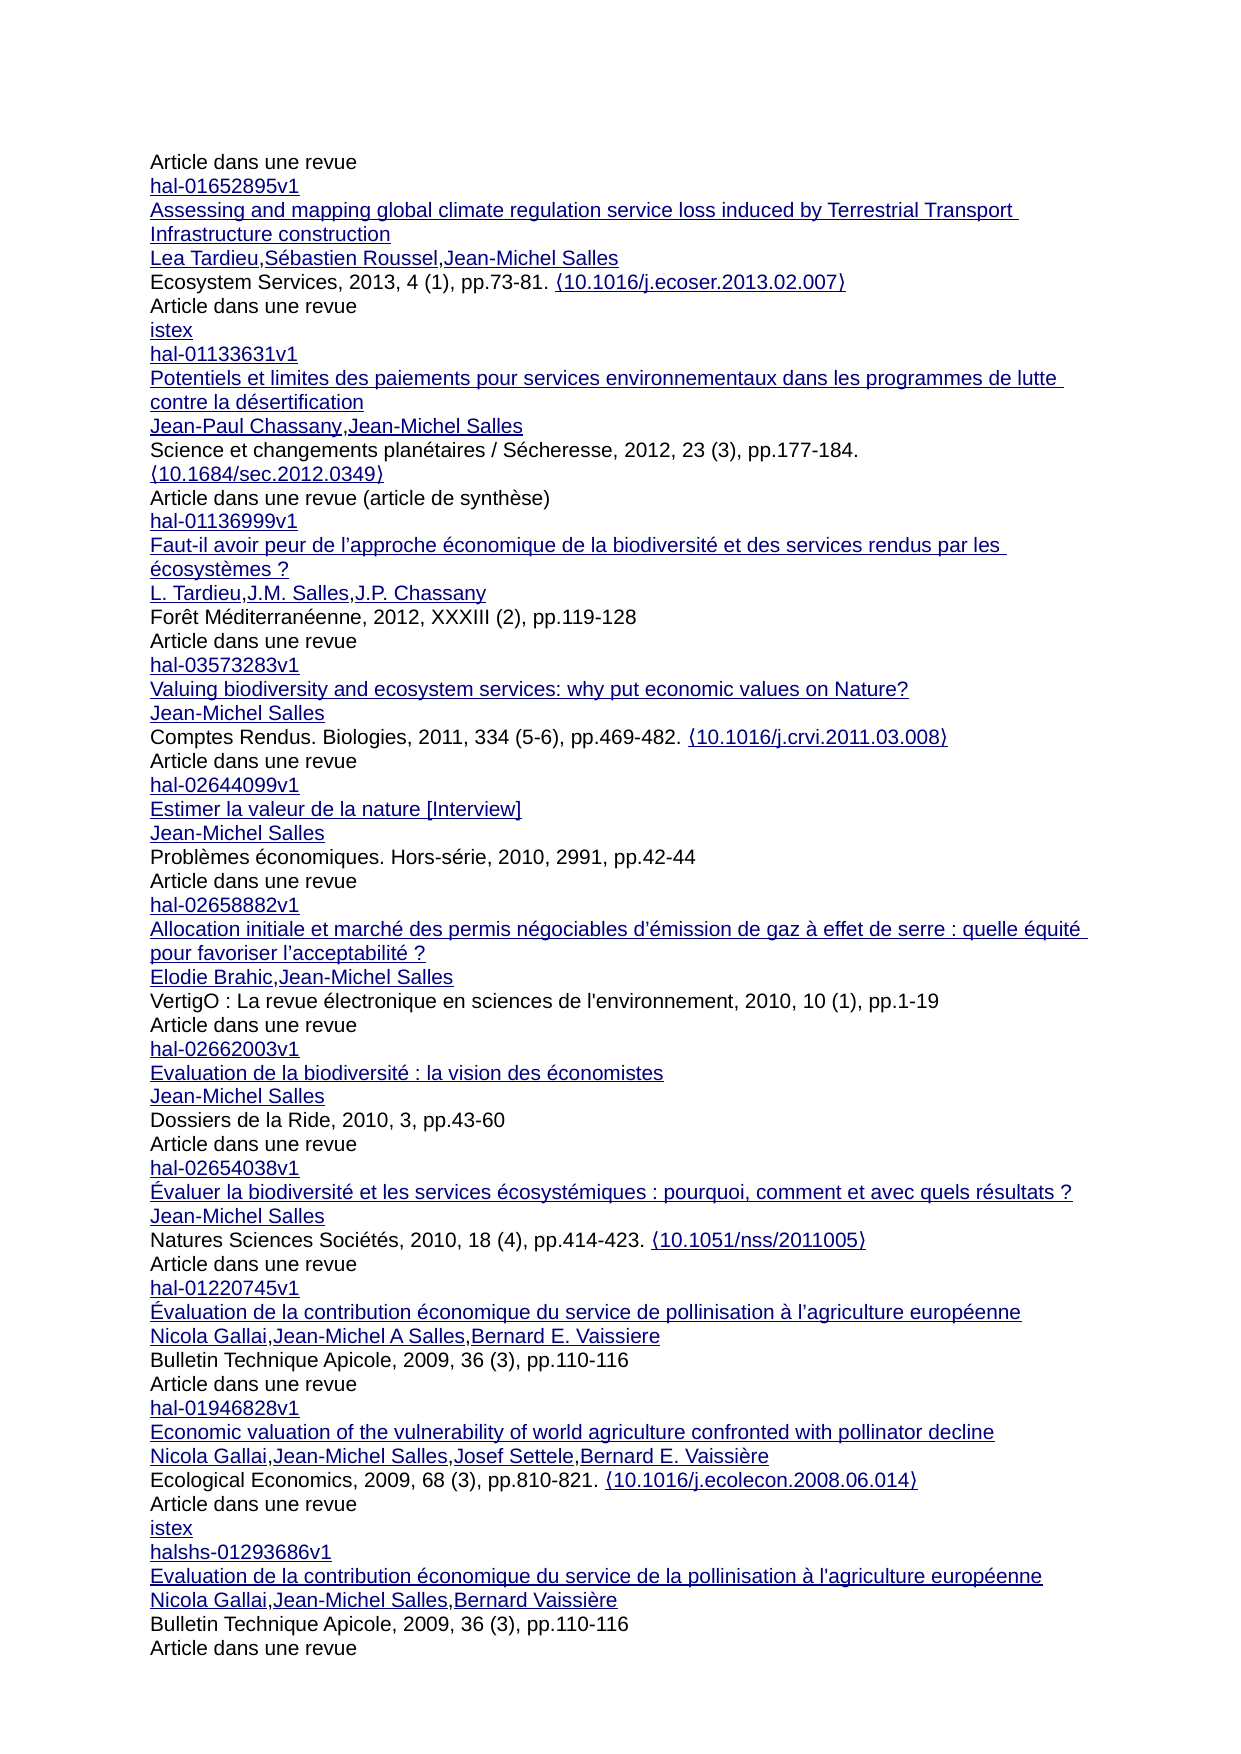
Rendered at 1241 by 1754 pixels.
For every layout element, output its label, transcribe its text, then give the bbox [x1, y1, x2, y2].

table_cell Assessing and mapping global climate regulation service loss induced by Terrestrial Transport Infrastructure construction Lea Tardieu,Sébastien Roussel,Jean-Michel Salles Ecosystem Services, 2013, 4 (1), pp.73-81. ⟨10.1016/j.ecoser.2013.02.007⟩ Article dans une revue istex hal-01133631v1 [150, 198, 1090, 366]
table_cell Article dans une revue hal-01652895v1 [150, 150, 1090, 198]
table_cell Valuing biodiversity and ecosystem services: why put economic values on Nature? Jean-Michel Salles Comptes Rendus. Biologies, 2011, 334 (5-6), pp.469-482. ⟨10.1016/j.crvi.2011.03.008⟩ Article dans une revue hal-02644099v1 [150, 677, 1090, 797]
table_cell Economic valuation of the vulnerability of world agriculture confronted with pollinator decline Nicola Gallai,Jean-Michel Salles,Josef Settele,Bernard E. Vaissière Ecological Economics, 2009, 68 (3), pp.810-821. ⟨10.1016/j.ecolecon.2008.06.014⟩ Article dans une revue istex halshs-01293686v1 [150, 1420, 1090, 1563]
table_cell Evaluation de la contribution économique du service de la pollinisation à l'agriculture européenne Nicola Gallai,Jean-Michel Salles,Bernard Vaissière Bulletin Technique Apicole, 2009, 36 (3), pp.110-116 Article dans une revue [150, 1564, 1090, 1659]
table_cell Allocation initiale et marché des permis négociables d’émission de gaz à effet de serre : quelle équité pour favoriser l’acceptabilité ? Elodie Brahic,Jean-Michel Salles VertigO : La revue électronique en sciences de l'environnement, 2010, 10 (1), pp.1-19 Article dans une revue hal-02662003v1 [150, 917, 1090, 1060]
table_cell Evaluation de la biodiversité : la vision des économistes Jean-Michel Salles Dossiers de la Ride, 2010, 3, pp.43-60 Article dans une revue hal-02654038v1 [150, 1060, 1090, 1180]
table_cell Potentiels et limites des paiements pour services environnementaux dans les programmes de lutte contre la désertification Jean-Paul Chassany,Jean-Michel Salles Science et changements planétaires / Sécheresse, 2012, 23 (3), pp.177-184. ⟨10.1684/sec.2012.0349⟩ Article dans une revue (article de synthèse) hal-01136999v1 [150, 366, 1090, 533]
table_cell Évaluation de la contribution économique du service de pollinisation à l’agriculture européenne Nicola Gallai,Jean-Michel A Salles,Bernard E. Vaissiere Bulletin Technique Apicole, 2009, 36 (3), pp.110-116 Article dans une revue hal-01946828v1 [150, 1300, 1090, 1420]
table_cell Estimer la valeur de la nature [Interview] Jean-Michel Salles Problèmes économiques. Hors-série, 2010, 2991, pp.42-44 Article dans une revue hal-02658882v1 [150, 797, 1090, 917]
table_cell Faut-il avoir peur de l’approche économique de la biodiversité et des services rendus par les écosystèmes ? L. Tardieu,J.M. Salles,J.P. Chassany Forêt Méditerranéenne, 2012, XXXIII (2), pp.119-128 Article dans une revue hal-03573283v1 [150, 533, 1090, 677]
table_cell Évaluer la biodiversité et les services écosystémiques : pourquoi, comment et avec quels résultats ? Jean-Michel Salles Natures Sciences Sociétés, 2010, 18 (4), pp.414-423. ⟨10.1051/nss/2011005⟩ Article dans une revue hal-01220745v1 [150, 1180, 1090, 1300]
